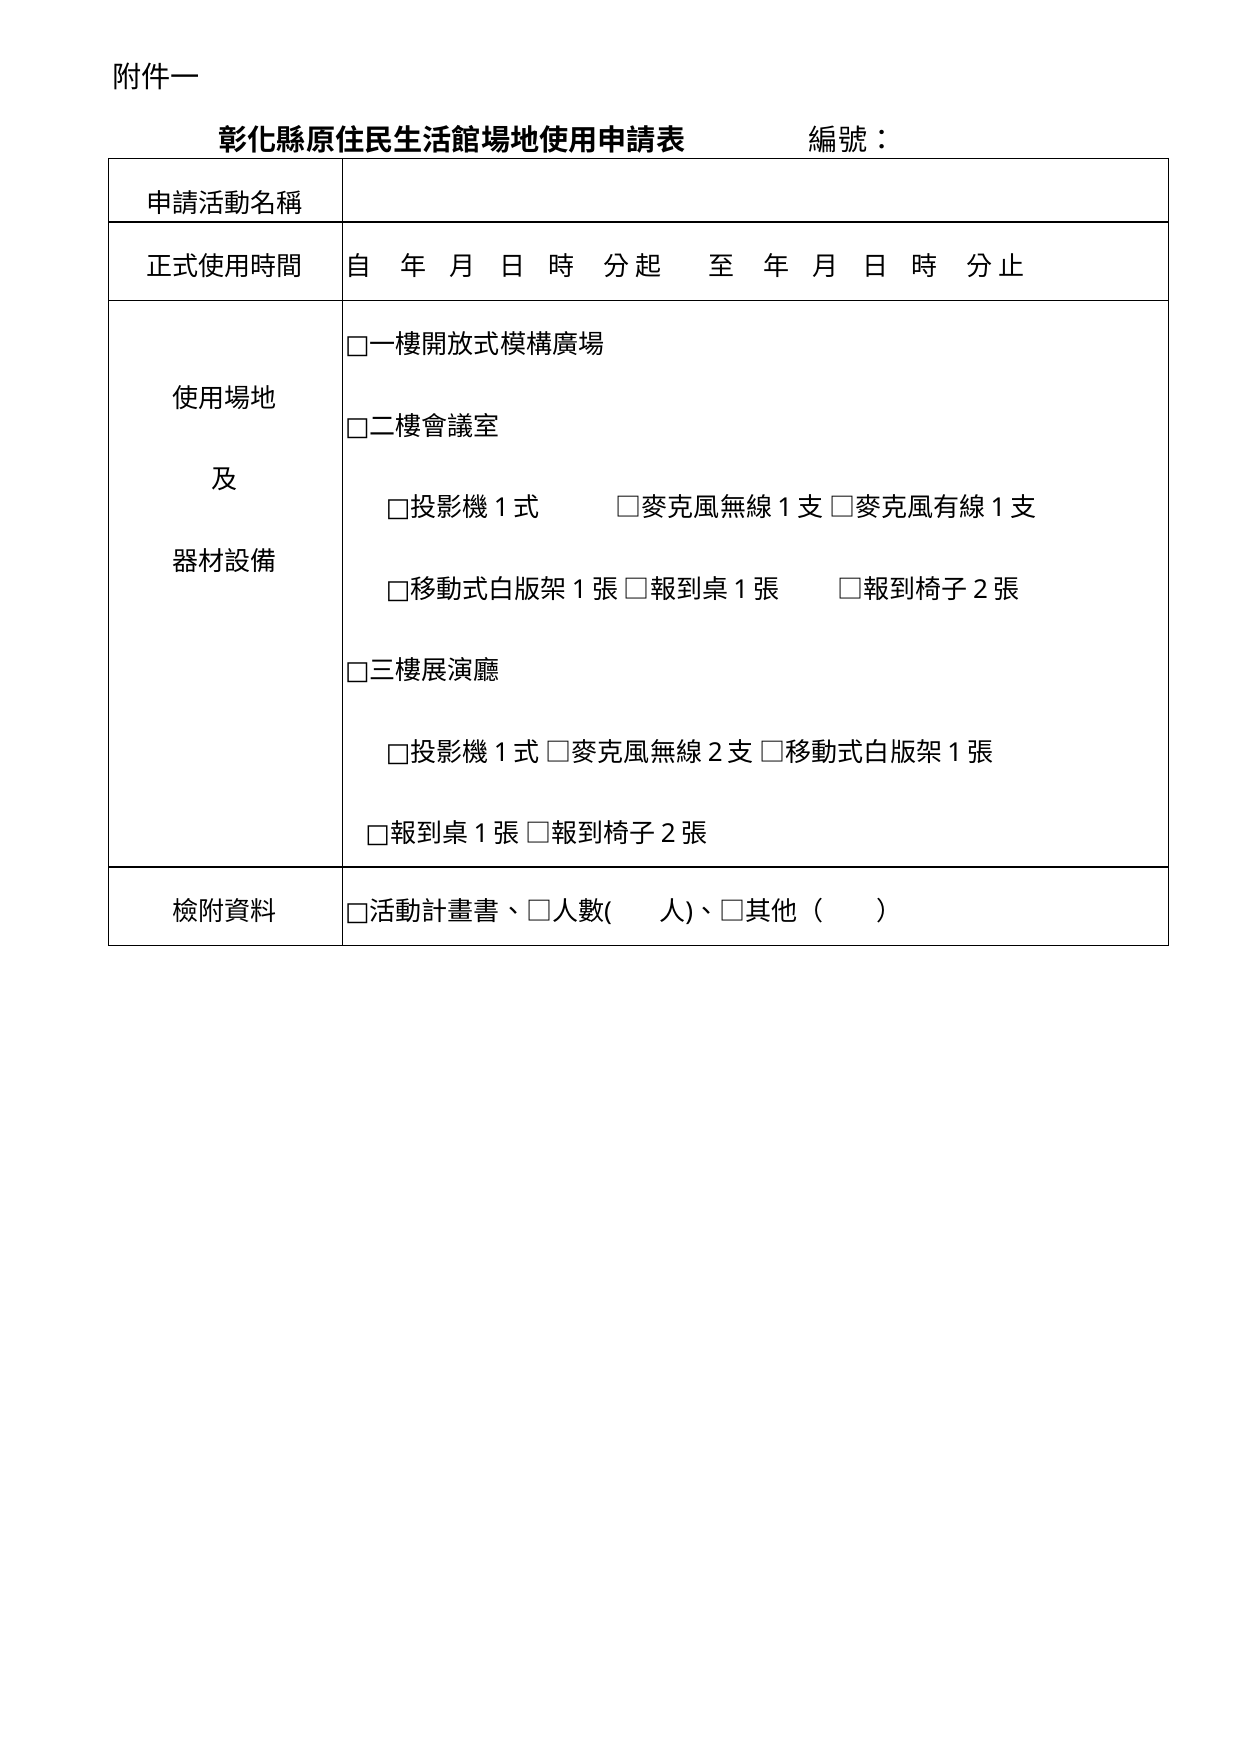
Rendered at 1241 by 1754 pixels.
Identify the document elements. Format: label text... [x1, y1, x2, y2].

text 附件一 [112, 33, 1165, 95]
table_cell □活動計畫書、□人數( 人)、□其他（ ） [343, 868, 1168, 945]
table_cell 使用場地 及 器材設備 [109, 301, 342, 866]
table_cell 正式使用時間 [109, 223, 342, 300]
text 彰化縣原住民生活館場地使用申請表 編號： [99, 95, 1165, 158]
table_cell 自 年 月 日 時 分 起 至 年 月 日 時 分 止 [343, 223, 1168, 300]
table_cell 檢附資料 [109, 868, 342, 945]
table_cell □一樓開放式模構廣場 □二樓會議室 □投影機1式 □麥克風無線1支 □麥克風有線1支 □移動式白版架1張 □報到桌1張 □報到椅子2張 □三樓展演廳 □投影機1式 □麥克風無線 2支 □移動式白版架1張 □報到桌1張 □報到椅子2張 [343, 301, 1168, 866]
table_header 申請活動名稱 [109, 159, 342, 221]
table_header [343, 159, 1168, 221]
